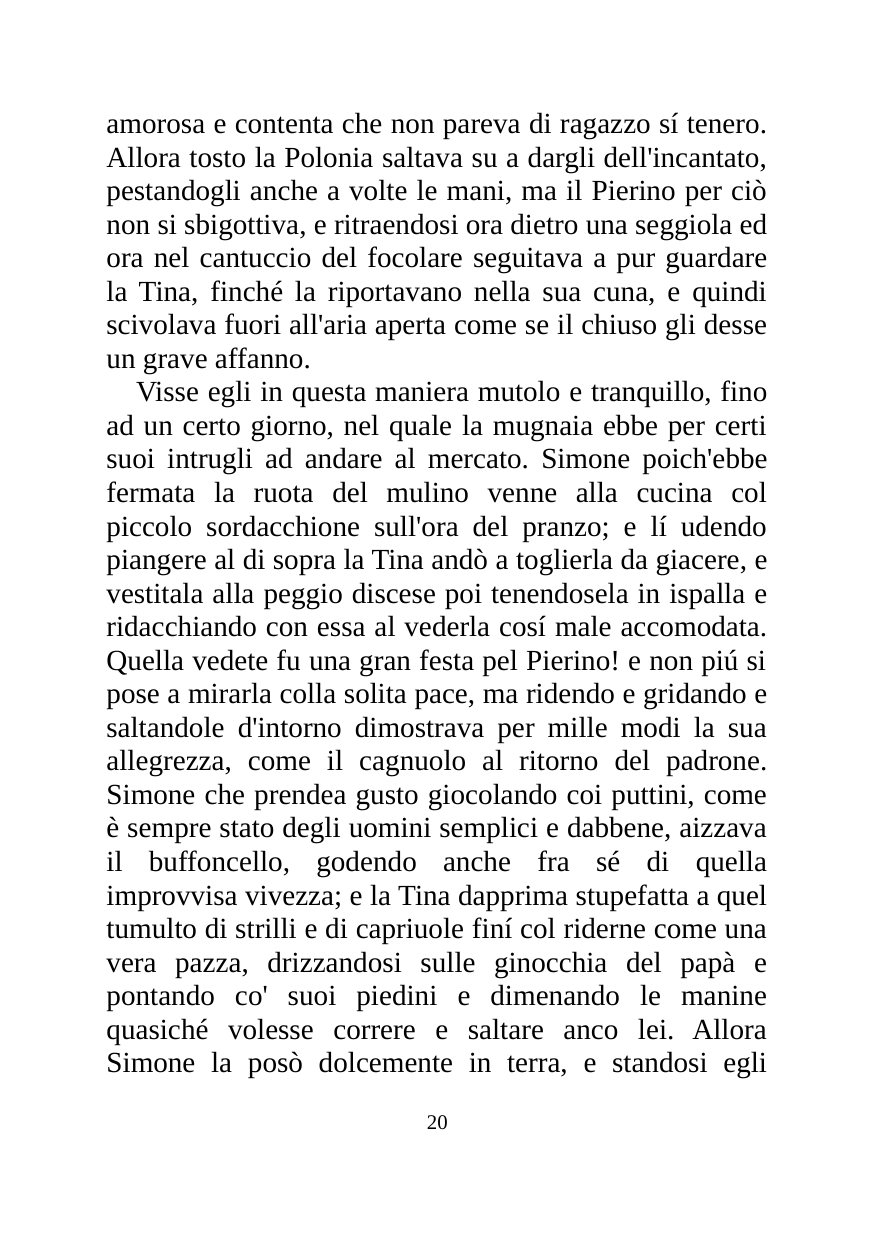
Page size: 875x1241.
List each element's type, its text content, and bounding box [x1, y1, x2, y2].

text amorosa e contenta che non pareva di ragazzo sí tenero. Allora tosto la Polonia saltava su a dargli dell'incantato, pestandogli anche a volte le mani, ma il Pierino per ciò non si sbigottiva, e ritraendosi ora dietro una seggiola ed ora nel cantuccio del focolare seguitava a pur guardare la Tina, finché la riportavano nella sua cuna, e quindi scivolava fuori all'aria aperta come se il chiuso gli desse un grave affanno. [106, 106, 768, 374]
text Visse egli in questa maniera mutolo e tranquillo, fino ad un certo giorno, nel quale la mugnaia ebbe per certi suoi intrugli ad andare al mercato. Simone poich'ebbe fermata la ruota del mulino venne alla cucina col piccolo sordacchione sull'ora del pranzo; e lí udendo piangere al di sopra la Tina andò a toglierla da giacere, e vestitala alla peggio discese poi tenendosela in ispalla e ridacchiando con essa al vederla cosí male accomodata. Quella vedete fu una gran festa pel Pierino! e non piú si pose a mirarla colla solita pace, ma ridendo e gridando e saltandole d'intorno dimostrava per mille modi la sua allegrezza, come il cagnuolo al ritorno del padrone. Simone che prendea gusto giocolando coi puttini, come è sempre stato degli uomini semplici e dabbene, aizzava il buffoncello, godendo anche fra sé di quella improvvisa vivezza; e la Tina dapprima stupefatta a quel tumulto di strilli e di capriuole finí col riderne come una vera pazza, drizzandosi sulle ginocchia del papà e pontando co' suoi piedini e dimenando le manine quasiché volesse correre e saltare anco lei. Allora Simone la posò dolcemente in terra, e standosi egli [106, 374, 768, 1079]
